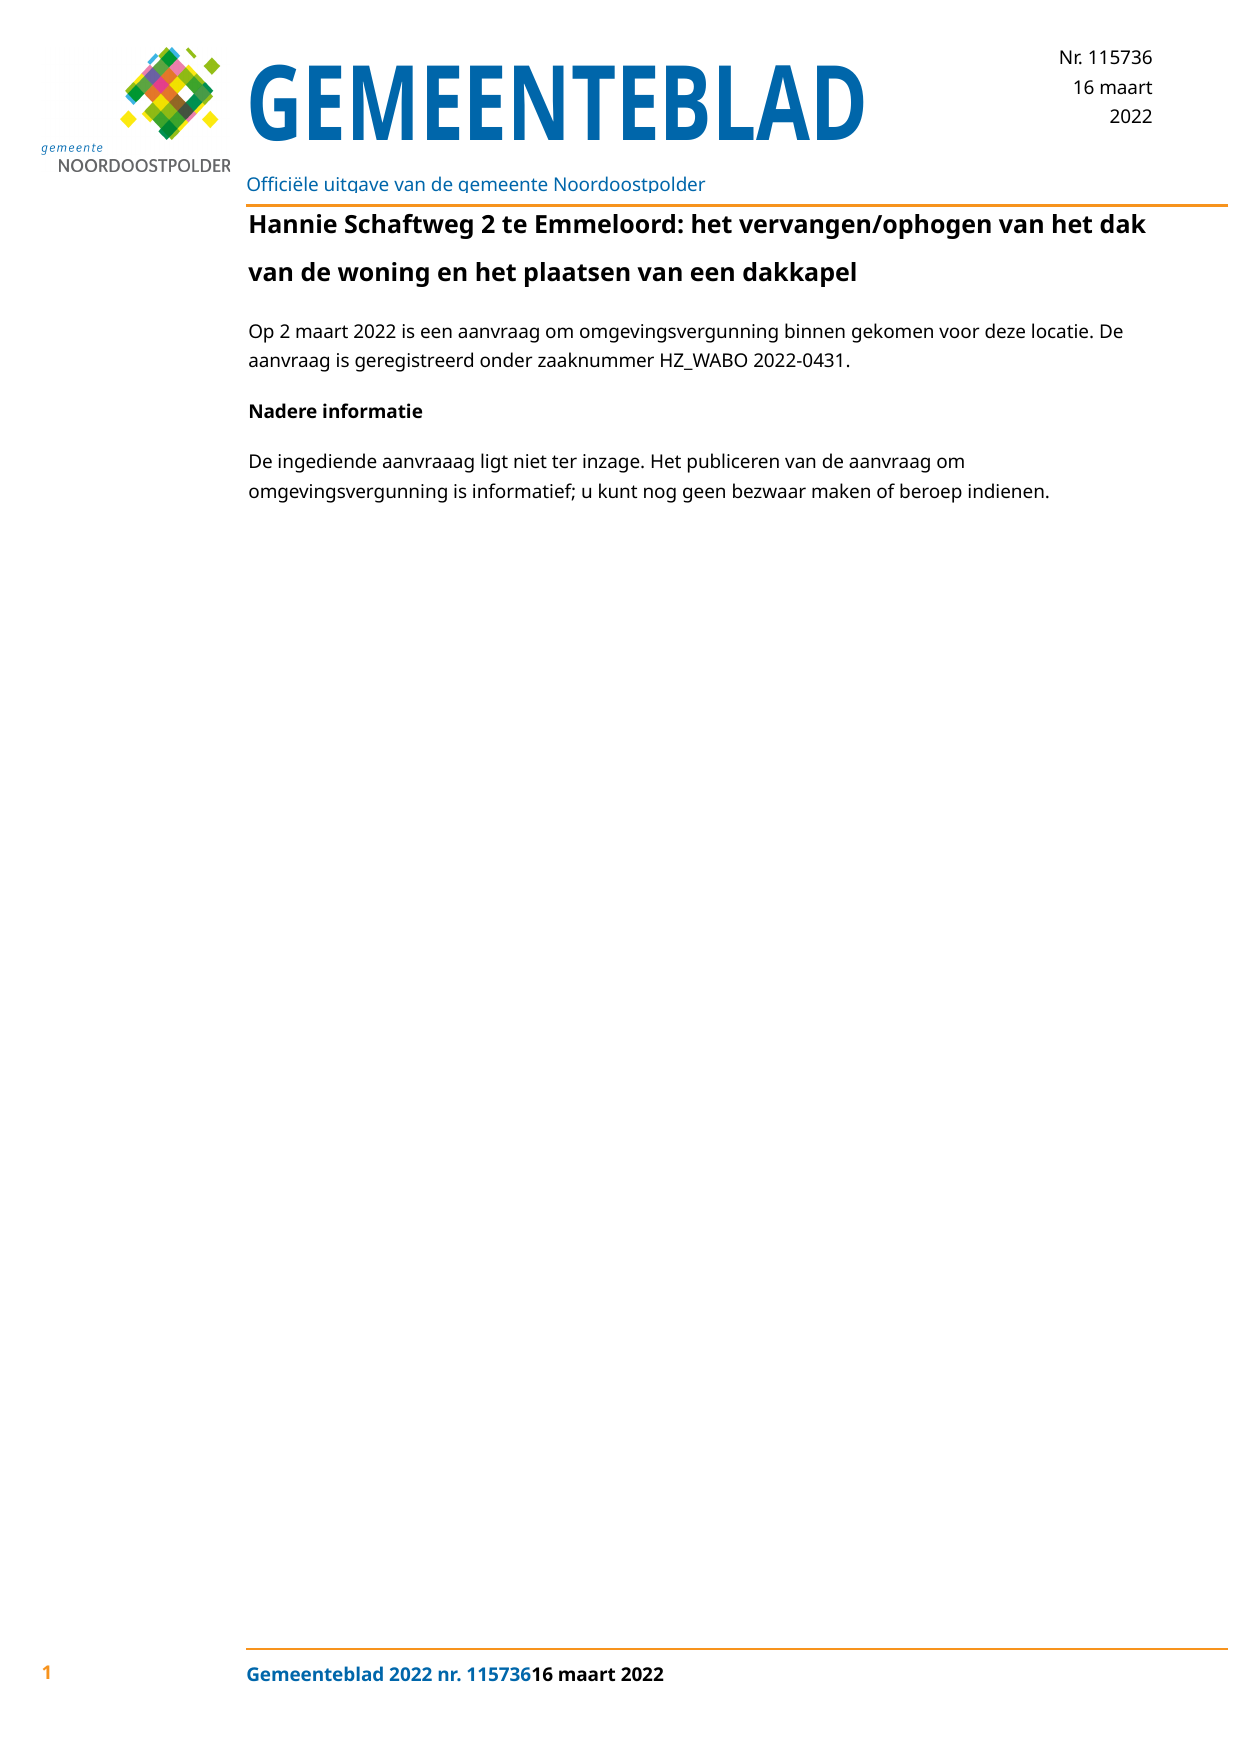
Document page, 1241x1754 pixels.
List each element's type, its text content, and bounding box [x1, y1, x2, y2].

text Op 2 maart 2022 is een aanvraag om omgevingsvergunning binnen gekomen voor deze locatie. De aanvraag is geregistreerd onder zaaknummer HZ_WABO 2022-0431. [248, 318, 1152, 373]
text De ingediende aanvraaag ligt niet ter inzage. Het publiceren van de aanvraag om omgevingsvergunning is informatief; u kunt nog geen bezwaar maken of beroep indienen. [248, 448, 1152, 504]
picture [41, 47, 231, 172]
text Nadere informatie [248, 398, 1152, 424]
text Hannie Schaftweg 2 te Emmeloord: het vervangen/ophogen van het dak van de woning en het plaatsen van een dakkapel [248, 207, 1152, 288]
